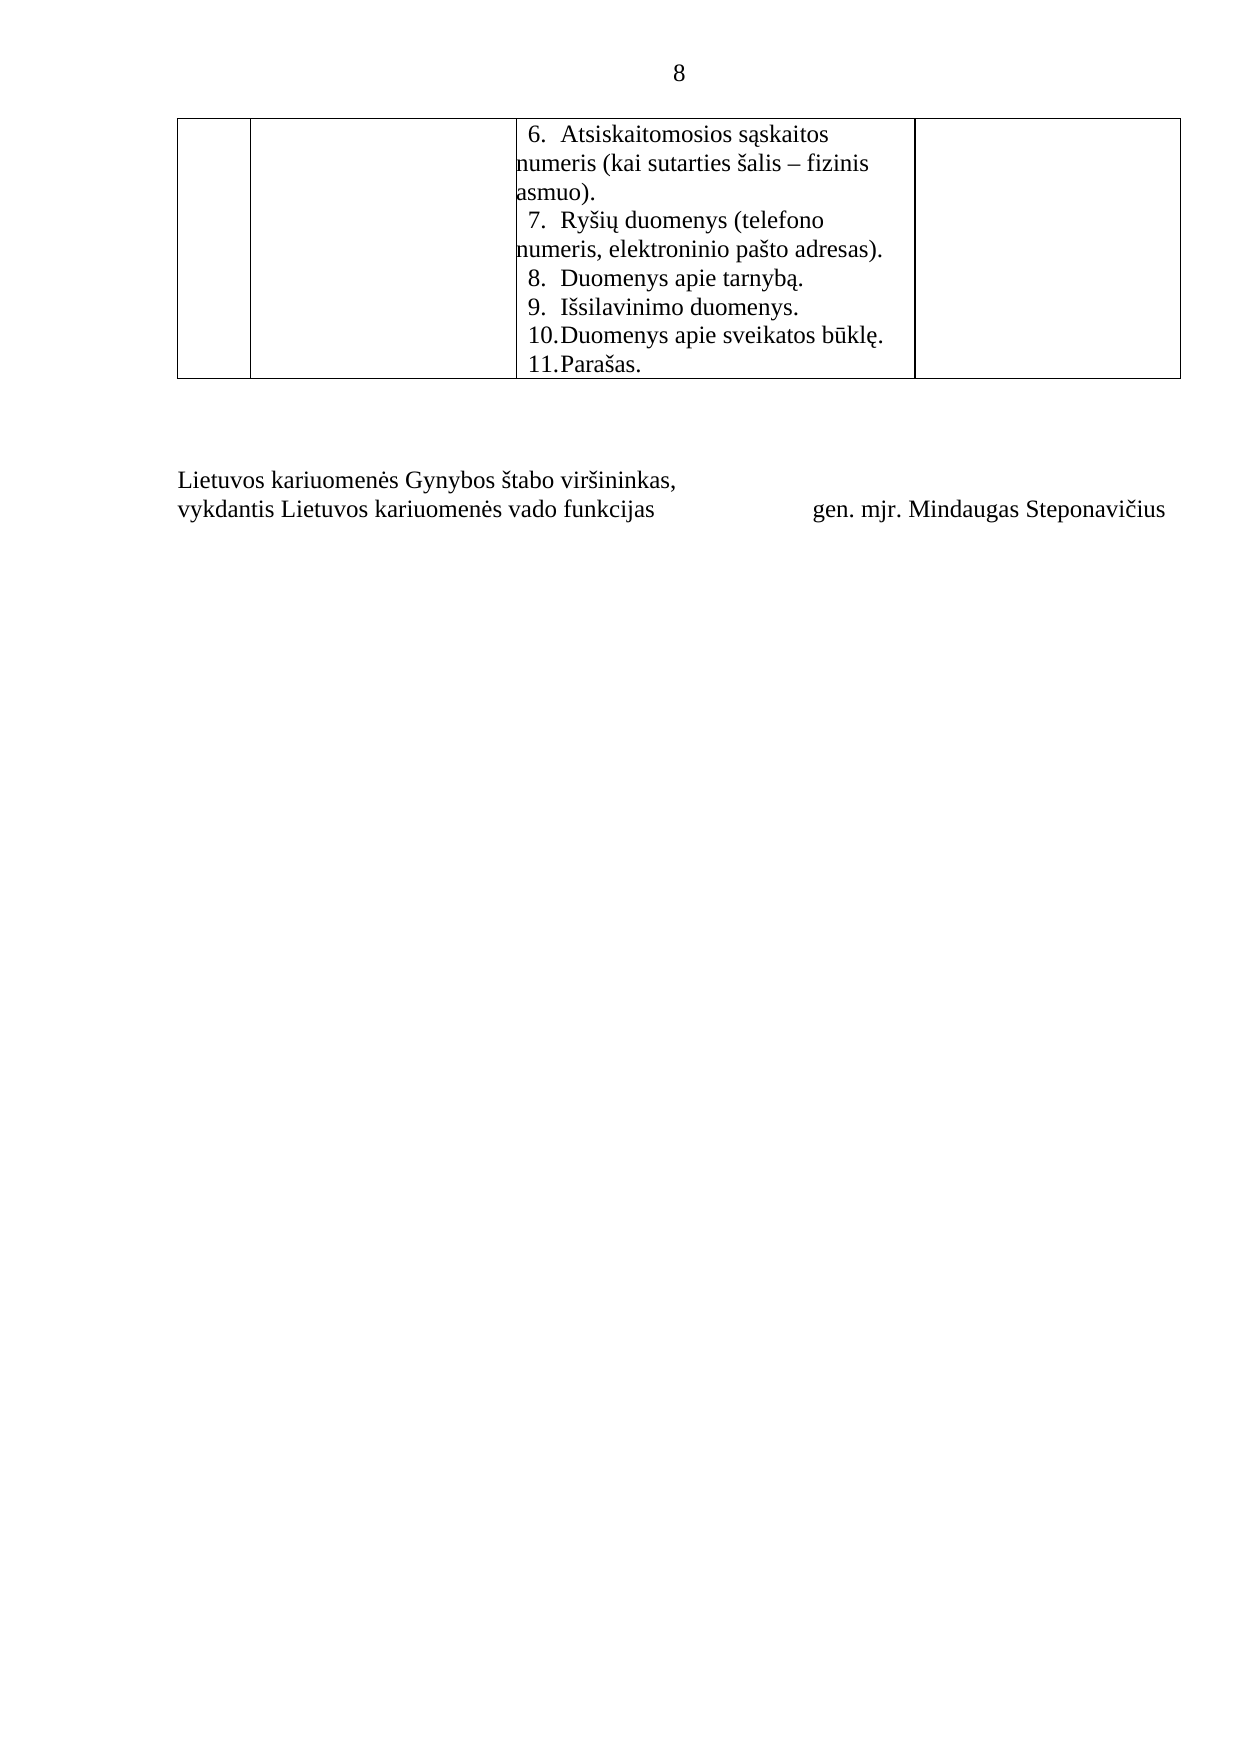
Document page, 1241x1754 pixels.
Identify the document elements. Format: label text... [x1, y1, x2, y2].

table_cell 6. Atsiskaitomosios sąskaitos numeris (kai sutarties šalis – fizinis asmuo). 7. Ryšių duomenys (telefono numeris, elektroninio pašto adresas). 8. Duomenys apie tarnybą. 9. Išsilavinimo duomenys. 10. Duomenys apie sveikatos būklę. 11. Parašas. [517, 119, 914, 378]
text vykdantis Lietuvos kariuomenės vado funkcijas gen. mjr. Mindaugas Steponavičius [177, 494, 1181, 523]
table_cell [916, 119, 1180, 378]
text Lietuvos kariuomenės Gynybos štabo viršininkas, [177, 465, 1181, 494]
table_cell [251, 119, 516, 378]
table_cell [178, 119, 250, 378]
